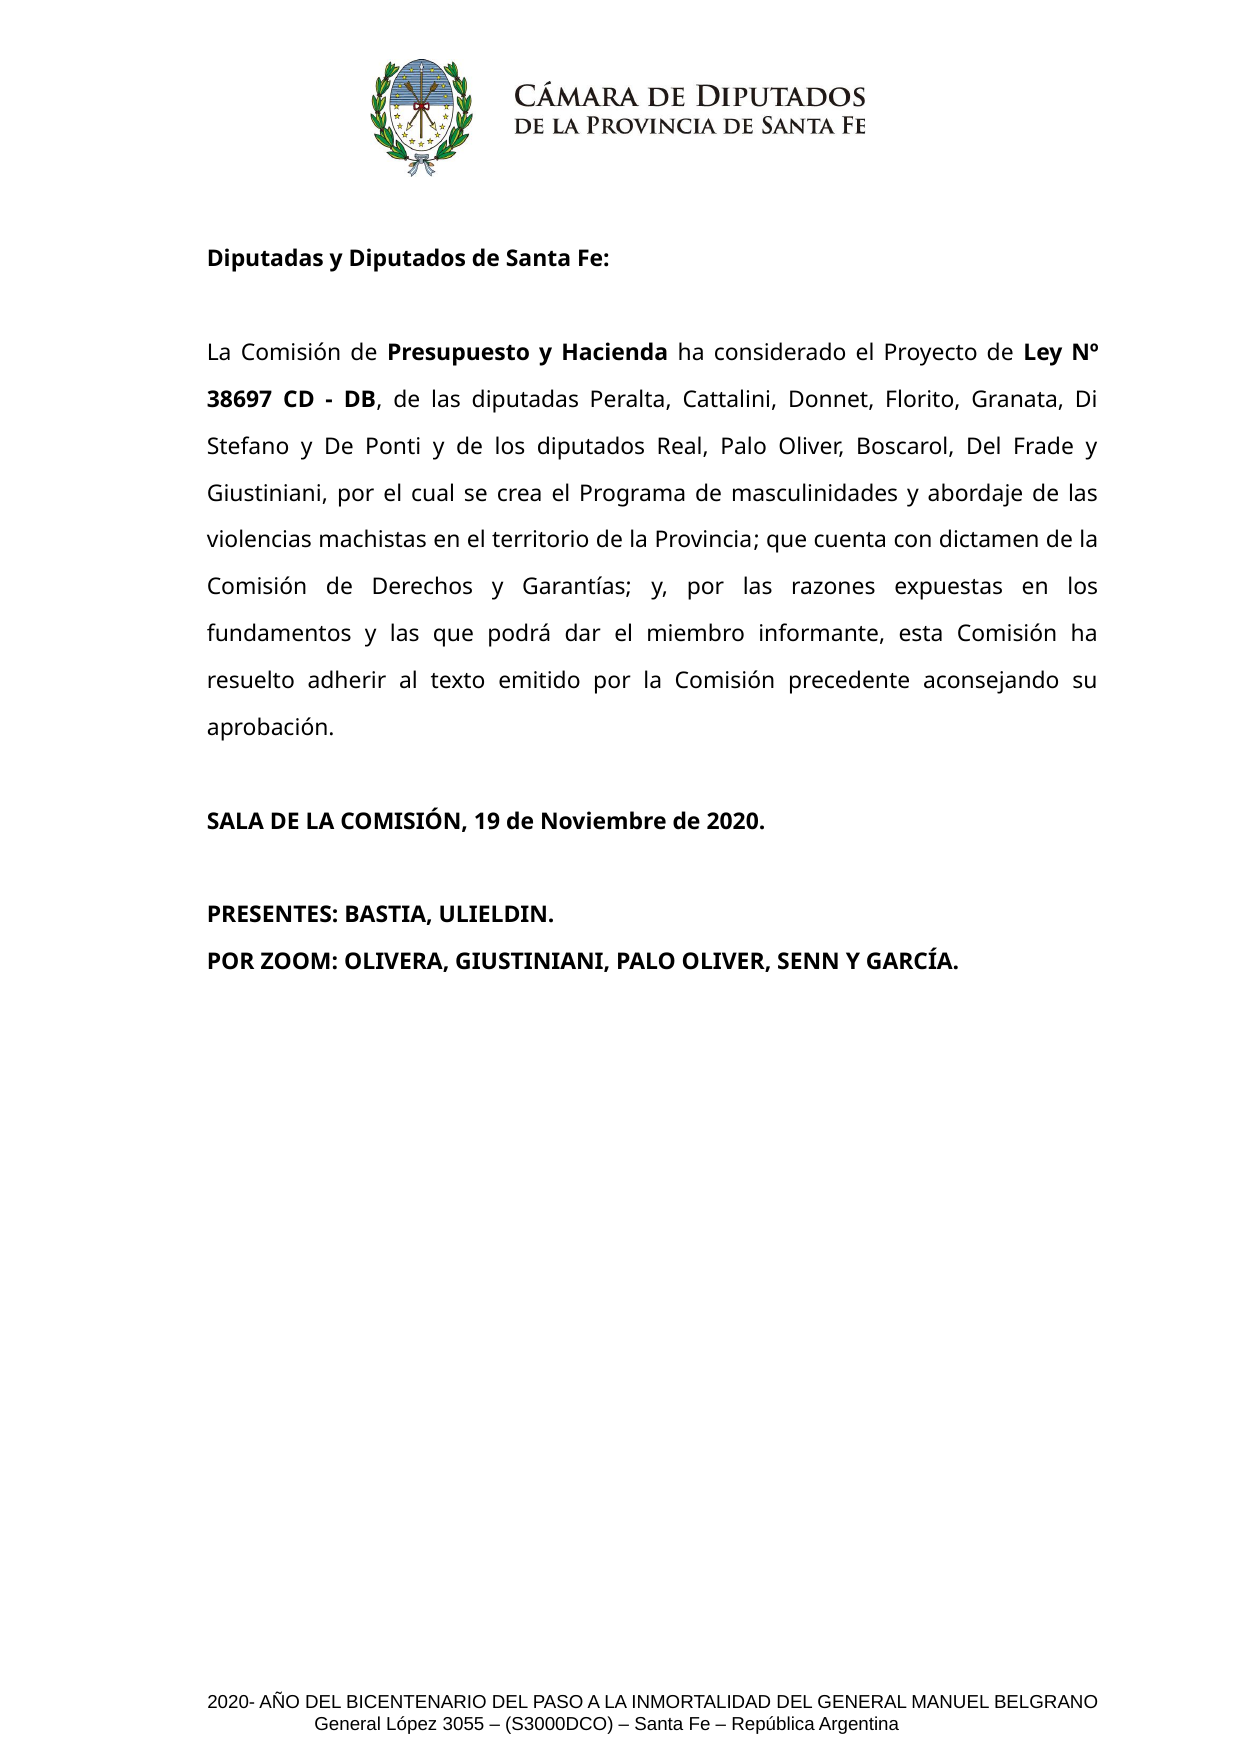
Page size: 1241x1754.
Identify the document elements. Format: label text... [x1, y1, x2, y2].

text PRESENTES: BASTIA, ULIELDIN. [207, 898, 1099, 930]
picture [370, 59, 866, 181]
text La Comisión de Presupuesto y Hacienda ha considerado el Proyecto de Ley Nº 38697 CD - DB, de las diputadas Peralta, Cattalini, Donnet, Florito, Granata, Di Stefano y De Ponti y de los diputados Real, Palo Oliver, Boscarol, Del Frade y Giustiniani, por el cual se crea el Programa de masculinidades y abordaje de las violencias machistas en el territorio de la Provincia; que cuenta con dictamen de la Comisión de Derechos y Garantías; y, por las razones expuestas en los fundamentos y las que podrá dar el miembro informante, esta Comisión ha resuelto adherir al texto emitido por la Comisión precedente aconsejando su aprobación. [207, 336, 1099, 742]
text POR ZOOM: OLIVERA, GIUSTINIANI, PALO OLIVER, SENN Y GARCÍA. [207, 945, 1099, 977]
text SALA DE LA COMISIÓN, 19 de Noviembre de 2020. [207, 805, 1099, 836]
text Diputadas y Diputados de Santa Fe: [207, 242, 1099, 273]
